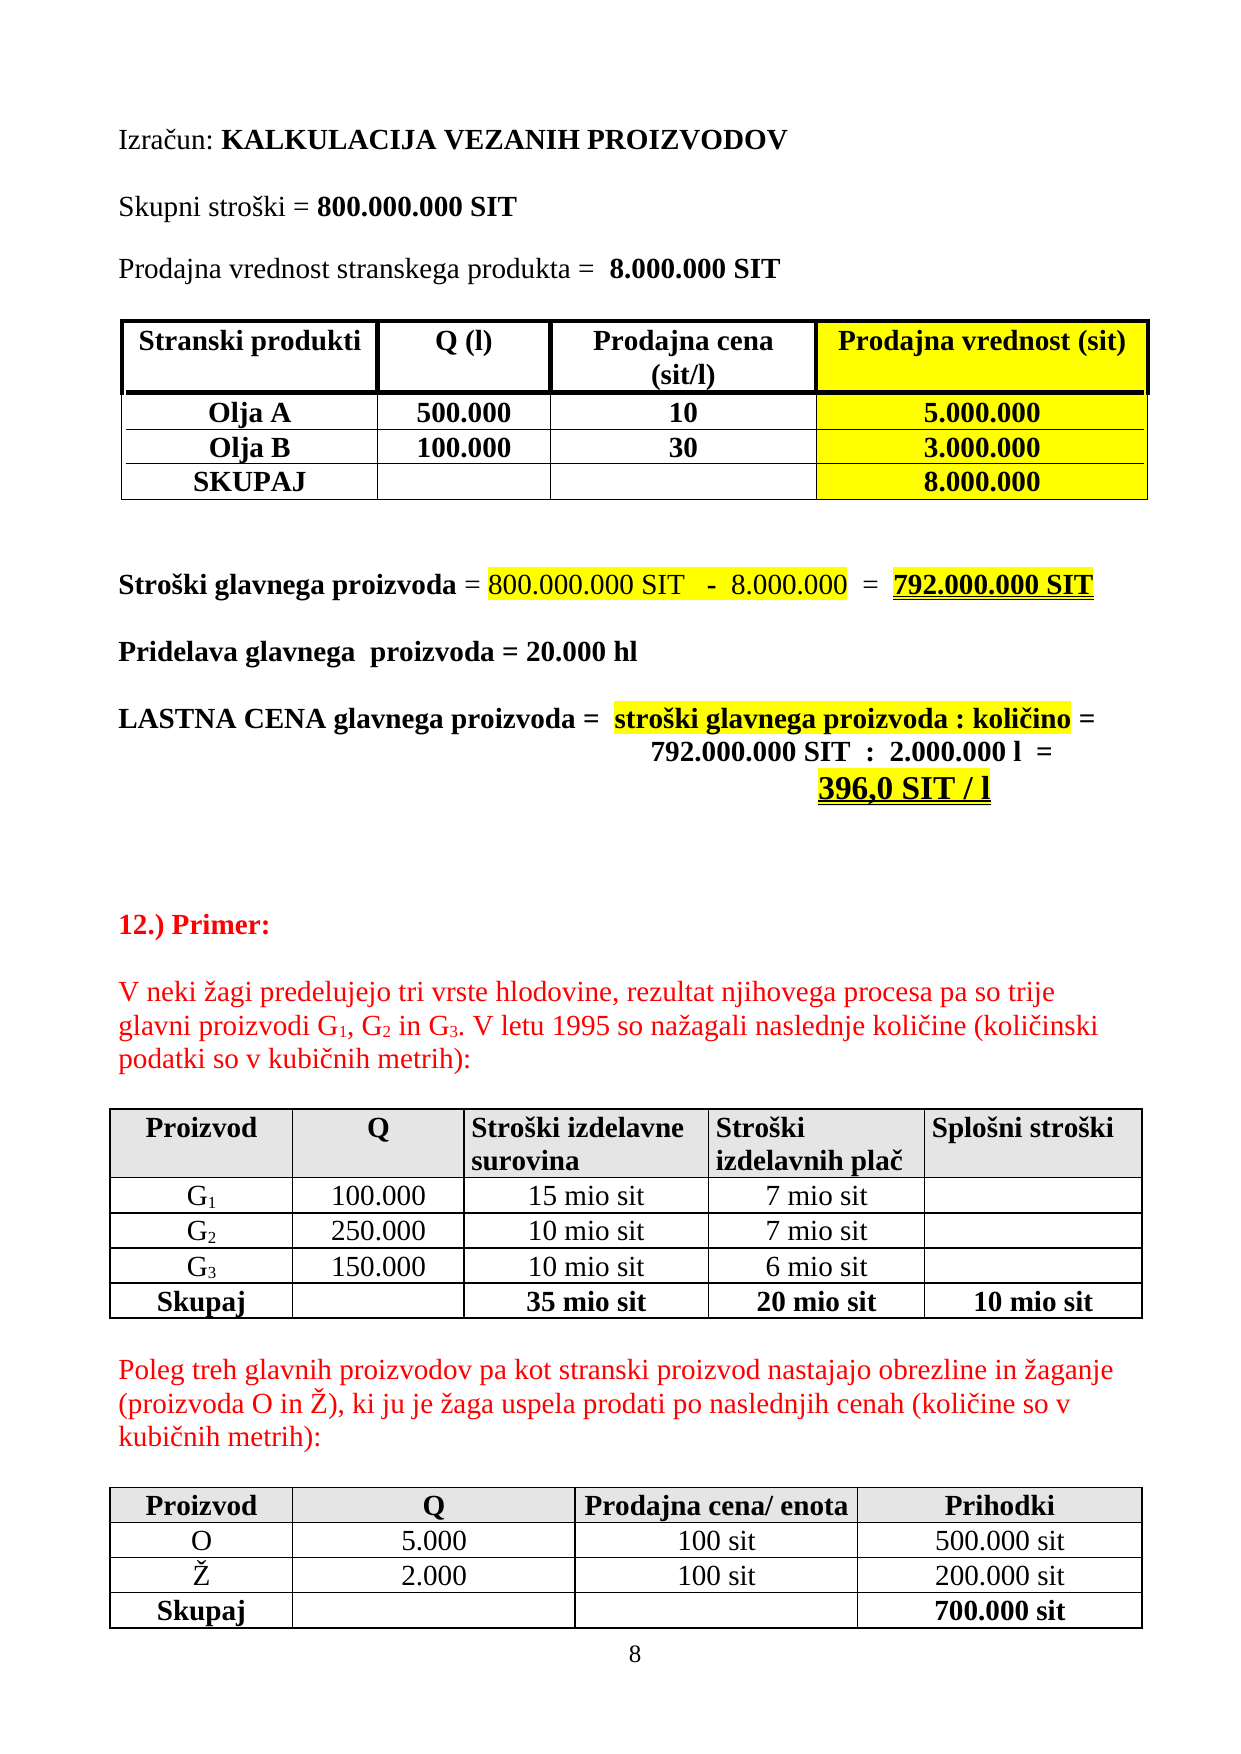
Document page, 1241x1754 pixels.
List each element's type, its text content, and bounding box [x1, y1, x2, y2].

table_header Stranski produkti [124, 323, 375, 390]
table_header Prodajna vrednost (sit) [818, 323, 1146, 390]
table_cell skupaj [122, 463, 377, 499]
table_cell 5.000.000 [817, 390, 1147, 429]
table_cell 10 mio sit [925, 1284, 1141, 1317]
table_header Prihodki [858, 1488, 1141, 1522]
table_cell G1 [111, 1178, 292, 1212]
table_cell 7 mio sit [709, 1178, 924, 1212]
table_cell [925, 1214, 1141, 1247]
text Izračun: Kalkulacija vezanih proizvodov [118, 122, 1152, 156]
table_cell 30 [551, 430, 816, 463]
text 396,0 SIT / l [118, 768, 1152, 806]
table_cell 100.000 [378, 430, 550, 463]
table_cell 7 mio sit [709, 1214, 924, 1247]
table_header Q [293, 1488, 574, 1522]
table_cell 100.000 [293, 1178, 463, 1212]
table_header Proizvod [111, 1488, 292, 1522]
table_cell 2.000 [293, 1558, 574, 1592]
table_cell 500.000 [378, 395, 550, 429]
table_cell [293, 1284, 463, 1317]
text 792.000.000 SIT : 2.000.000 l = [118, 734, 1152, 768]
table_cell 150.000 [293, 1249, 463, 1282]
table_header Splošni stroški [925, 1110, 1141, 1177]
text Pridelava glavnega proizvoda = 20.000 hl [118, 634, 1152, 667]
table_cell 20 mio sit [709, 1284, 924, 1317]
table_header Stroški izdelavnih plač [709, 1110, 924, 1177]
table_cell [576, 1593, 857, 1627]
table_cell 35 mio sit [465, 1284, 708, 1317]
table_cell [378, 464, 550, 499]
table_cell 200.000 sit [858, 1558, 1141, 1592]
text Prodajna vrednost stranskega produkta = 8.000.000 SIT [118, 252, 1152, 285]
table_header Q [293, 1110, 463, 1177]
table_cell G3 [111, 1249, 292, 1282]
table_cell 100 sit [576, 1558, 857, 1592]
table_cell 6 mio sit [709, 1249, 924, 1282]
table_header Q (l) [380, 323, 548, 390]
table_cell 250.000 [293, 1214, 463, 1247]
table_cell 700.000 sit [858, 1593, 1141, 1627]
text Poleg treh glavnih proizvodov pa kot stranski proizvod nastajajo obrezline in žaganje (proizvoda O in Ž), ki ju je žaga uspela prodati po naslednjih cenah (količine so v kubičnih metrih): [118, 1352, 1152, 1453]
table_cell Olja A [122, 390, 377, 429]
table_cell [551, 464, 816, 499]
table_cell Skupaj [111, 1593, 292, 1627]
table_header Stroški izdelavne surovina [465, 1110, 708, 1177]
table_cell 100 sit [576, 1523, 857, 1557]
table_cell [293, 1593, 574, 1627]
text 12.) Primer: [118, 907, 1152, 941]
table_cell O [111, 1523, 292, 1557]
table_cell 15 mio sit [465, 1178, 708, 1212]
table_cell G2 [111, 1214, 292, 1247]
table_cell [925, 1249, 1141, 1282]
table_header Prodajna cena/ enota [576, 1488, 857, 1522]
table_cell Skupaj [111, 1284, 292, 1317]
table_header Proizvod [111, 1110, 292, 1177]
table_cell [925, 1178, 1141, 1212]
text Stroški glavnega proizvoda = 800.000.000 SIT - 8.000.000 = 792.000.000 SIT [118, 567, 1152, 600]
table_cell 3.000.000 [817, 429, 1147, 463]
table_cell Olja B [122, 429, 377, 463]
text LASTNA CENA glavnega proizvoda = stroški glavnega proizvoda : količino = [118, 701, 1152, 734]
table_cell 5.000 [293, 1523, 574, 1557]
table_header Prodajna cena (sit/l) [553, 323, 814, 390]
table_cell 10 mio sit [465, 1214, 708, 1247]
table_cell 10 [551, 395, 816, 429]
table_cell 8.000.000 [817, 463, 1147, 499]
table_header V neki žagi predelujejo tri vrste hlodovine, rezultat njihovega procesa pa so trije glavni proizvodi G1, G2 in G3. V letu 1995 so nažagali naslednje količine (količinski podatki so v kubičnih metrih): [111, 974, 1141, 1075]
table_cell Ž [111, 1558, 292, 1592]
table_cell 500.000 sit [858, 1523, 1141, 1557]
text Skupni stroški = 800.000.000 SIT [118, 189, 1152, 223]
table_cell 10 mio sit [465, 1249, 708, 1282]
